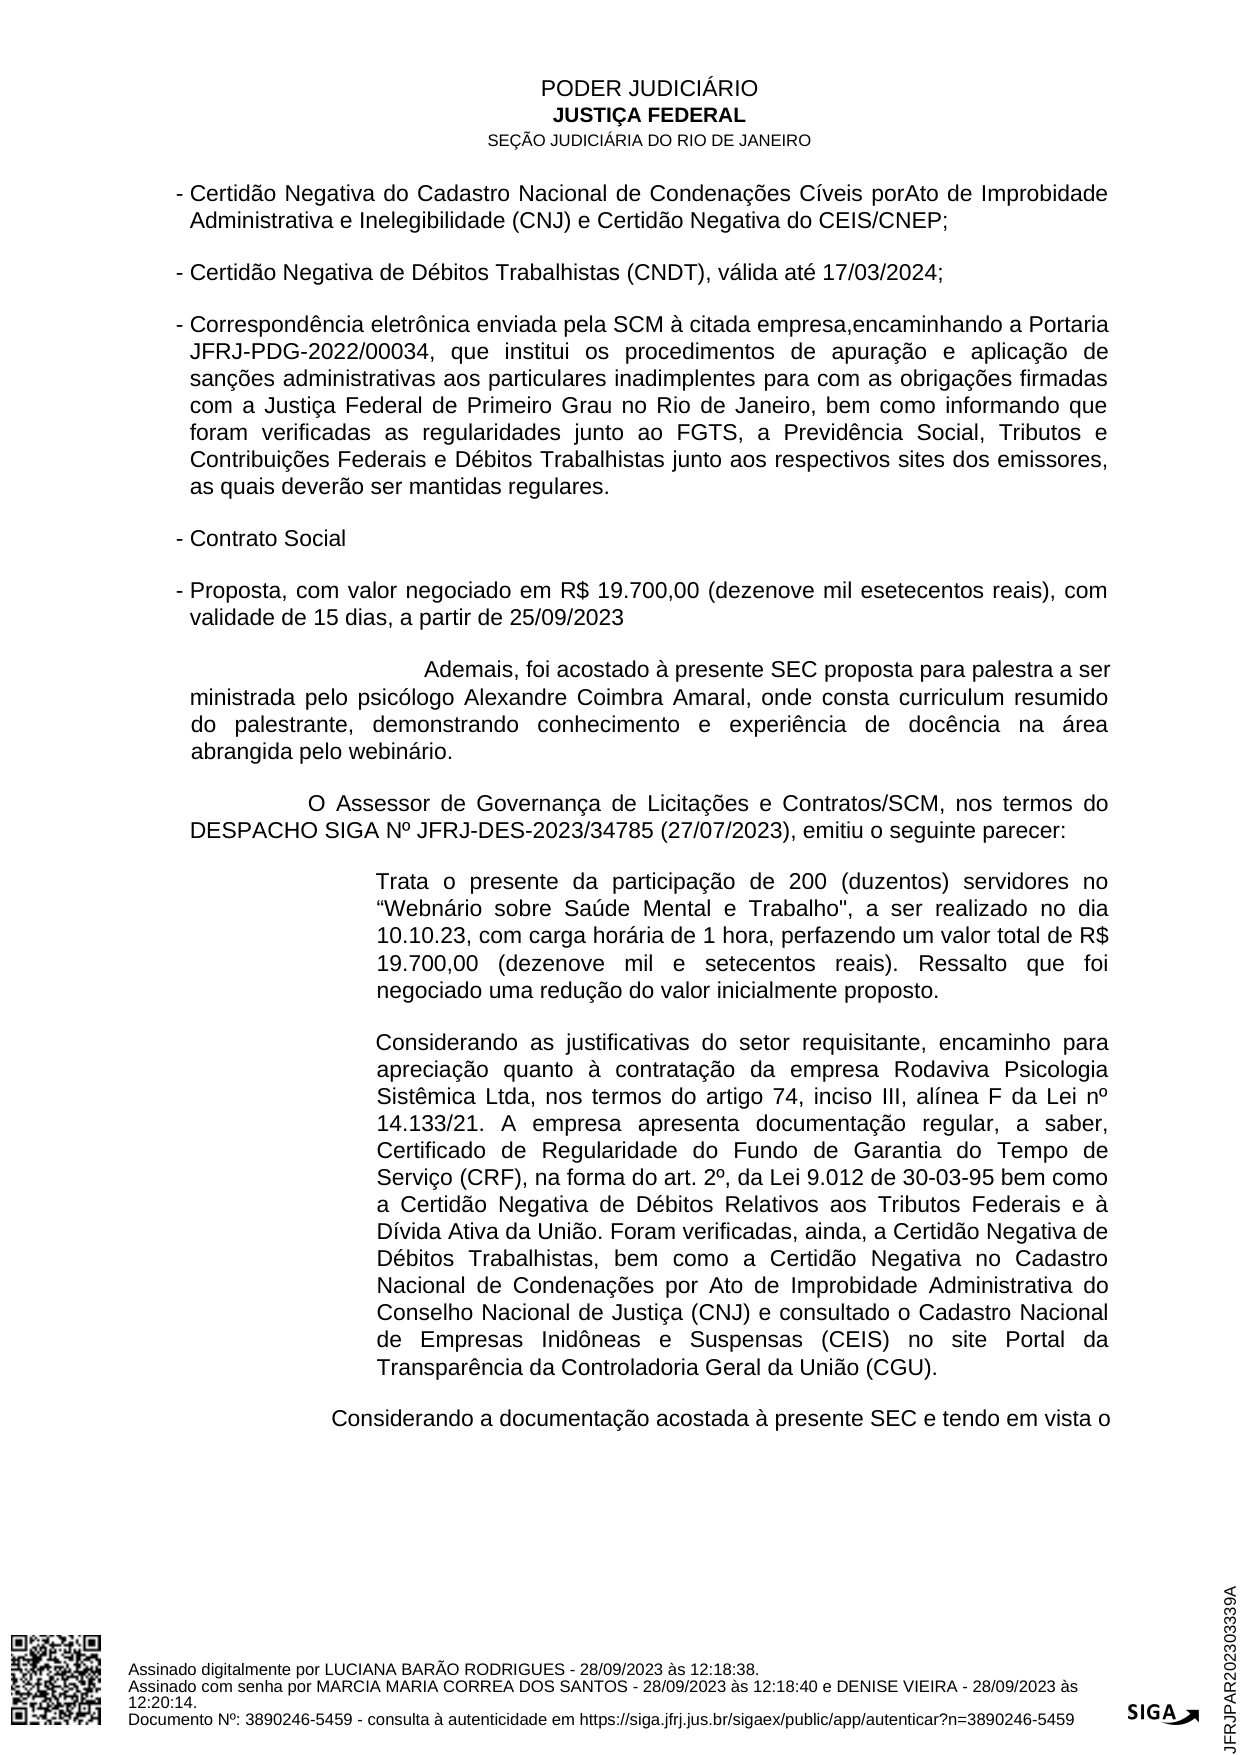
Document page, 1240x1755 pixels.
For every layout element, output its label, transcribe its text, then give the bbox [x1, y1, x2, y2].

list Contrato Social [176, 525, 1109, 551]
list Certidão Negativa de Débitos Trabalhistas (CNDT), válida até 17/03/2024; [176, 259, 1109, 285]
list Correspondência eletrônica enviada pela SCM à citada empresa,encaminhando a Portaria JFRJ-PDG-2022/00034, que institui os procedimentos de apuração e aplicação de sanções administrativas aos particulares inadimplentes para com as obrigações firmadas com a Justiça Federal de Primeiro Grau no Rio de Janeiro, bem como informando que foram verificadas as regularidades junto ao FGTS, a Previdência Social, Tributos e Contribuições Federais e Débitos Trabalhistas junto aos respectivos sites dos emissores, as quais deverão ser mantidas regulares. [176, 311, 1109, 499]
text Considerando as justificativas do setor requisitante, encaminho para apreciação quanto à contratação da empresa Rodaviva Psicologia Sistêmica Ltda, nos termos do artigo 74, inciso III, alínea F da Lei nº 14.133/21. A empresa apresenta documentação regular, a saber, Certificado de Regularidade do Fundo de Garantia do Tempo de Serviço (CRF), na forma do art. 2º, da Lei 9.012 de 30-03-95 bem como a Certidão Negativa de Débitos Relativos aos Tributos Federais e à Dívida Ativa da União. Foram verificadas, ainda, a Certidão Negativa de Débitos Trabalhistas, bem como a Certidão Negativa no Cadastro Nacional de Condenações por Ato de Improbidade Administrativa do Conselho Nacional de Justiça (CNJ) e consultado o Cadastro Nacional de Empresas Inidôneas e Suspensas (CEIS) no site Portal da Transparência da Controladoria Geral da União (CGU). [375, 1028, 1109, 1380]
text Ademais, foi acostado à presente SEC proposta para palestra a ser [189, 656, 1111, 682]
text Trata o presente da participação de 200 (duzentos) servidores no “Webnário sobre Saúde Mental e Trabalho", a ser realizado no dia 10.10.23, com carga horária de 1 hora, perfazendo um valor total de R$ 19.700,00 (dezenove mil e setecentos reais). Ressalto que foi negociado uma redução do valor inicialmente proposto. [375, 868, 1109, 1003]
list Certidão Negativa do Cadastro Nacional de Condenações Cíveis porAto de Improbidade Administrativa e Inelegibilidade (CNJ) e Certidão Negativa do CEIS/CNEP; [176, 180, 1109, 233]
text O Assessor de Governança de Licitações e Contratos/SCM, nos termos do DESPACHO SIGA Nº JFRJ-DES-2023/34785 (27/07/2023), emitiu o seguinte parecer: [189, 789, 1109, 843]
list Proposta, com valor negociado em R$ 19.700,00 (dezenove mil esetecentos reais), com validade de 15 dias, a partir de 25/09/2023 [176, 577, 1109, 630]
text ministrada pelo psicólogo Alexandre Coimbra Amaral, onde consta curriculum resumido do palestrante, demonstrando conhecimento e experiência de docência na área abrangida pelo webinário. [189, 683, 1109, 764]
text Considerando a documentação acostada à presente SEC e tendo em vista o [189, 1405, 1111, 1432]
